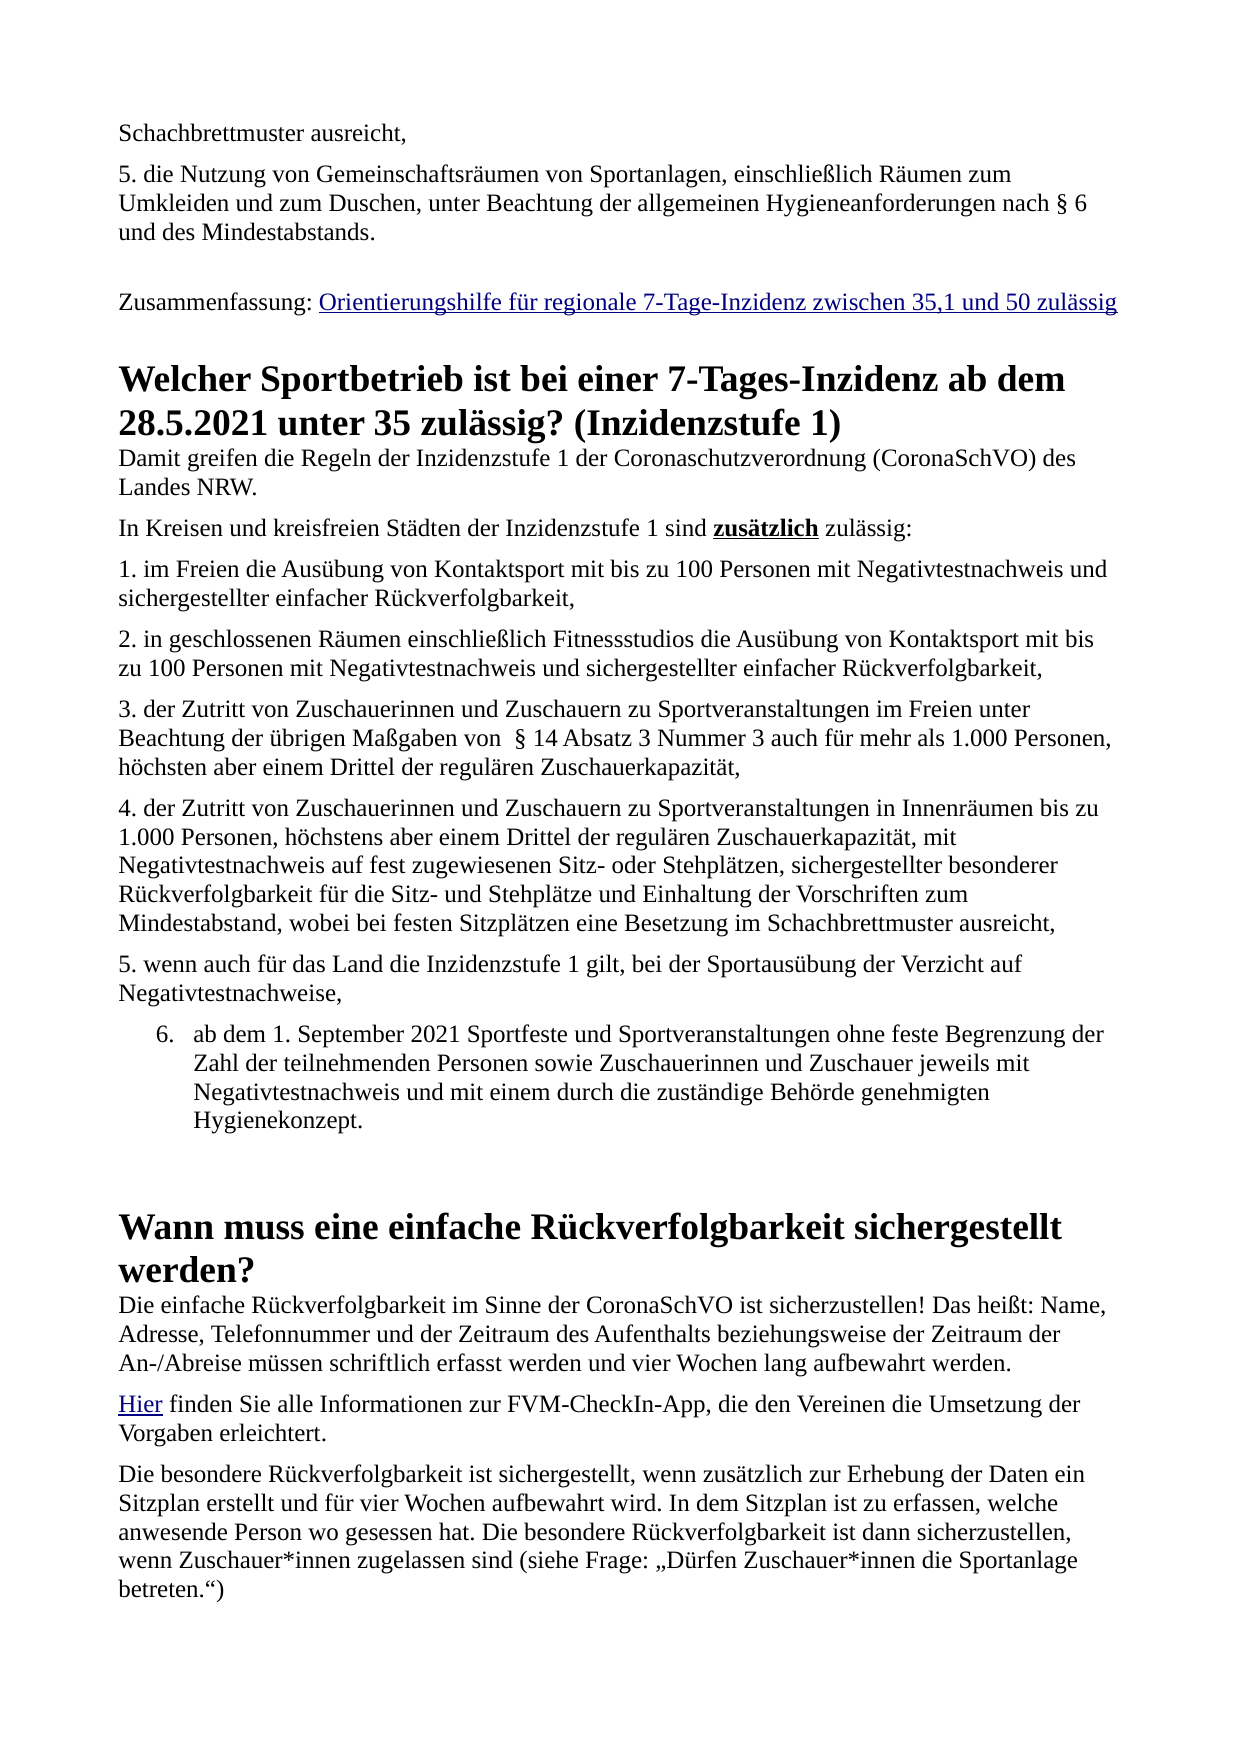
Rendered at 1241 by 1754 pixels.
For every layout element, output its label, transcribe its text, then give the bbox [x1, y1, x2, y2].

text Schachbrettmuster ausreicht, [118, 118, 1122, 147]
text Hier finden Sie alle Informationen zur FVM-CheckIn-App, die den Vereinen die Umsetzung der Vorgaben erleichtert. [118, 1389, 1122, 1447]
text Die besondere Rückverfolgbarkeit ist sichergestellt, wenn zusätzlich zur Erhebung der Daten ein Sitzplan erstellt und für vier Wochen aufbewahrt wird. In dem Sitzplan ist zu erfassen, welche anwesende Person wo gesessen hat. Die besondere Rückverfolgbarkeit ist dann sicherzustellen, wenn Zuschauer*innen zugelassen sind (siehe Frage: „Dürfen Zuschauer*innen die Sportanlage betreten.“) [118, 1459, 1122, 1603]
text Zusammenfassung: Orientierungshilfe für regionale 7-Tage-Inzidenz zwischen 35,1 und 50 zulässig [118, 287, 1122, 316]
subtitle Welcher Sportbetrieb ist bei einer 7-Tages-Inzidenz ab dem 28.5.2021 unter 35 zulässig? (Inzidenzstufe 1) [118, 357, 1122, 443]
text 3. der Zutritt von Zuschauerinnen und Zuschauern zu Sportveranstaltungen im Freien unter Beachtung der übrigen Maßgaben von § 14 Absatz 3 Nummer 3 auch für mehr als 1.000 Personen, höchsten aber einem Drittel der regulären Zuschauerkapazität, [118, 694, 1122, 781]
text 5. wenn auch für das Land die Inzidenzstufe 1 gilt, bei der Sportausübung der Verzicht auf Negativtestnachweise, [118, 949, 1122, 1007]
text 5. die Nutzung von Gemeinschaftsräumen von Sportanlagen, einschließlich Räumen zum Umkleiden und zum Duschen, unter Beachtung der allgemeinen Hygieneanforderungen nach § 6 und des Mindestabstands. [118, 159, 1122, 246]
subtitle Wann muss eine einfache Rückverfolgbarkeit sichergestellt werden? [118, 1204, 1122, 1291]
text Damit greifen die Regeln der Inzidenzstufe 1 der Coronaschutzverordnung (CoronaSchVO) des Landes NRW. [118, 443, 1122, 501]
text 1. im Freien die Ausübung von Kontaktsport mit bis zu 100 Personen mit Negativtestnachweis und sichergestellter einfacher Rückverfolgbarkeit, [118, 554, 1122, 612]
text 4. der Zutritt von Zuschauerinnen und Zuschauern zu Sportveranstaltungen in Innenräumen bis zu 1.000 Personen, höchstens aber einem Drittel der regulären Zuschauerkapazität, mit Negativtestnachweis auf fest zugewiesenen Sitz- oder Stehplätzen, sichergestellter besonderer Rückverfolgbarkeit für die Sitz- und Stehplätze und Einhaltung der Vorschriften zum Mindestabstand, wobei bei festen Sitzplätzen eine Besetzung im Schachbrettmuster ausreicht, [118, 793, 1122, 937]
text Die einfache Rückverfolgbarkeit im Sinne der CoronaSchVO ist sicherzustellen! Das heißt: Name, Adresse, Telefonnummer und der Zeitraum des Aufenthalts beziehungsweise der Zeitraum der An-/Abreise müssen schriftlich erfasst werden und vier Wochen lang aufbewahrt werden. [118, 1291, 1122, 1377]
list ab dem 1. September 2021 Sportfeste und Sportveranstaltungen ohne feste Begrenzung der Zahl der teilnehmenden Personen sowie Zuschauerinnen und Zuschauer jeweils mit Negativtestnachweis und mit einem durch die zuständige Behörde genehmigten Hygienekonzept. [156, 1019, 1122, 1134]
text 2. in geschlossenen Räumen einschließlich Fitnessstudios die Ausübung von Kontaktsport mit bis zu 100 Personen mit Negativtestnachweis und sichergestellter einfacher Rückverfolgbarkeit, [118, 624, 1122, 682]
text In Kreisen und kreisfreien Städten der Inzidenzstufe 1 sind zusätzlich zulässig: [118, 513, 1122, 542]
